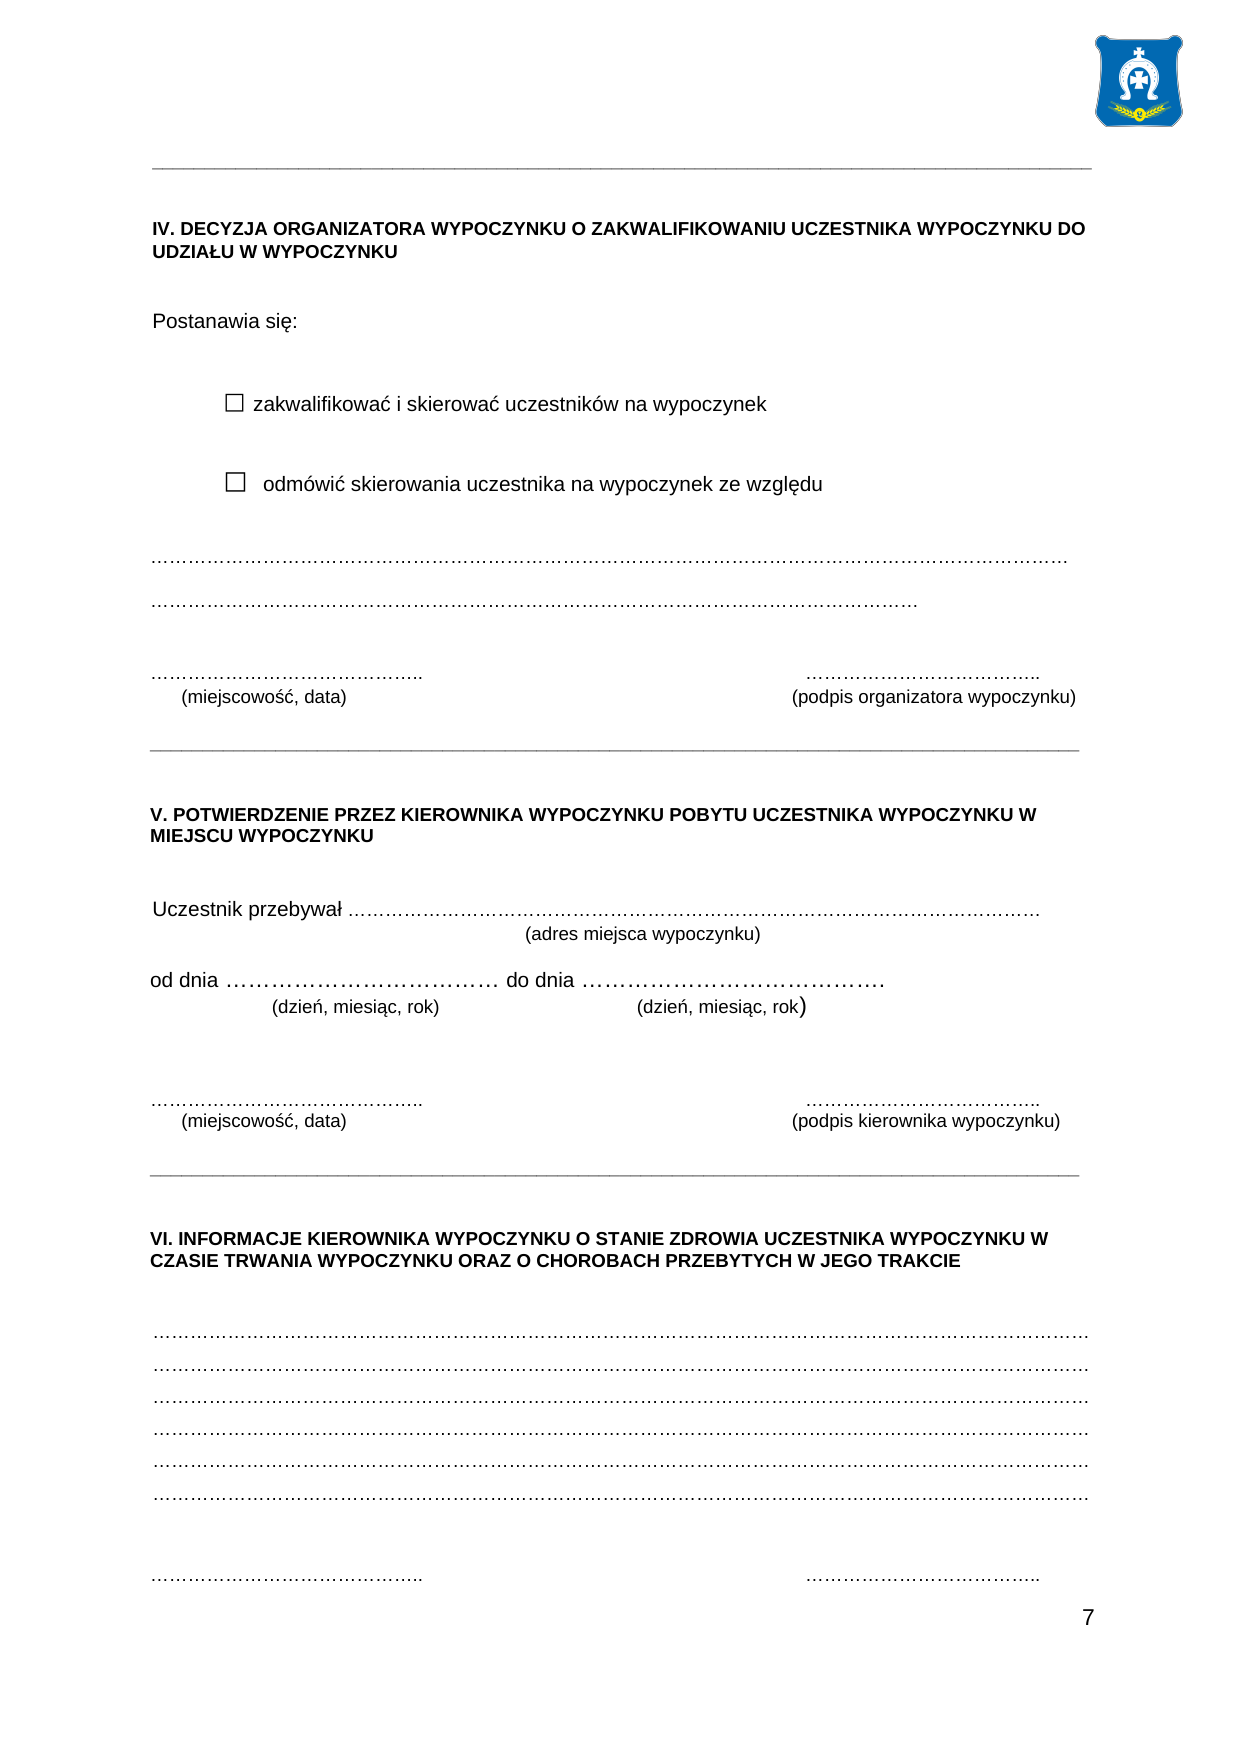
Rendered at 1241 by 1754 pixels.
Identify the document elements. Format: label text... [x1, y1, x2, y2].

text Uczestnik przebywał ………………………………………………………………………………………………… [152, 897, 1094, 921]
text ⬜ zakwalifikować i skierować uczestników na wypoczynek [223, 387, 917, 418]
text …………………………………….. ……………………………….. [150, 662, 1094, 683]
text __________________________________________________________________________________________ [152, 150, 1094, 172]
text ……………………………………………………………………………………………………………………………………………………………………………………………………………………………………………………………………………………………………………………………………………………………………………………………………………………………………………………………………………………………………………………………………………………………………………………………………………………………………………………………………………………………………………………………………………………………………………………………………………………………… [152, 1321, 1094, 1504]
text od dnia ……………………………… do dnia …………………………………. [150, 966, 1094, 992]
text (dzień, miesiąc, rok) (dzień, miesiąc, rok) [225, 992, 1094, 1019]
text (adres miejsca wypoczynku) [452, 923, 1094, 944]
text V. POTWIERDZENIE PRZEZ KIEROWNIKA WYPOCZYNKU POBYTU UCZESTNIKA WYPOCZYNKU W MIEJSCU WYPOCZYNKU [150, 803, 1094, 847]
text (miejscowość, data) (podpis organizatora wypoczynku) [150, 685, 1094, 707]
text IV. DECYZJA ORGANIZATORA WYPOCZYNKU O ZAKWALIFIKOWANIU UCZESTNIKA WYPOCZYNKU DO UDZIAŁU W WYPOCZYNKU [152, 217, 1094, 263]
text _________________________________________________________________________________________ [150, 732, 1094, 753]
text ⬜ odmówić skierowania uczestnika na wypoczynek ze względu [223, 464, 917, 498]
text ……………………………………………………………………………………………………………………………………………………………………………………………………………………………………………… [150, 546, 1084, 611]
text VI. INFORMACJE KIEROWNIKA WYPOCZYNKU O STANIE ZDROWIA UCZESTNIKA WYPOCZYNKU W CZASIE TRWANIA WYPOCZYNKU ORAZ O CHOROBACH PRZEBYTYCH W JEGO TRAKCIE [150, 1228, 1094, 1271]
text …………………………………….. ……………………………….. [150, 1088, 1094, 1110]
text …………………………………….. ……………………………….. [150, 1563, 1094, 1585]
text _________________________________________________________________________________________ [150, 1156, 1094, 1178]
text (miejscowość, data) (podpis kierownika wypoczynku) [150, 1110, 1094, 1131]
text Postanawia się: [152, 308, 1094, 332]
